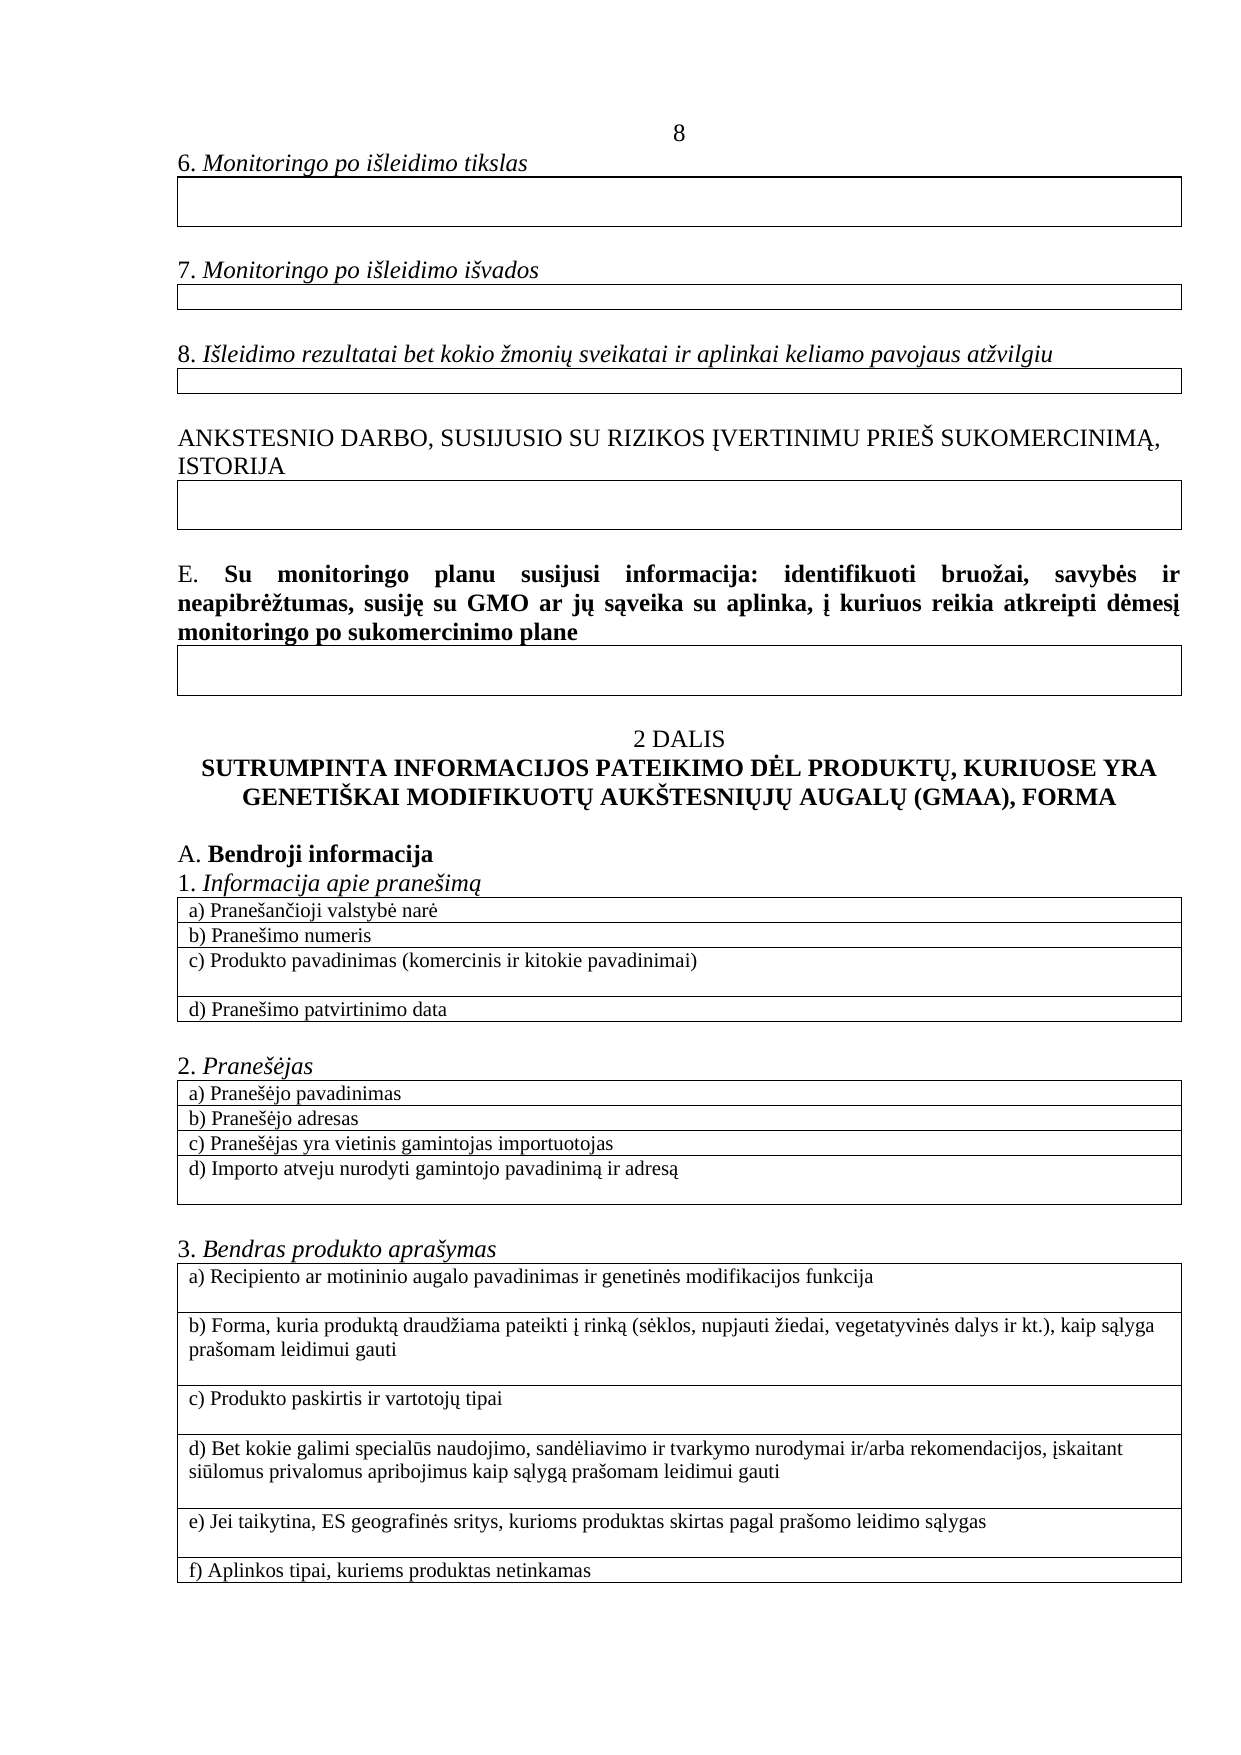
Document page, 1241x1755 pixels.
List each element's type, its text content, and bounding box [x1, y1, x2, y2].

text A. Bendroji informacija [177, 839, 1181, 868]
table_cell b) Pranešimo numeris [178, 923, 1181, 947]
text 2 DALIS [177, 724, 1181, 753]
table_cell c) Produkto pavadinimas (komercinis ir kitokie pavadinimai) [178, 948, 1181, 996]
table_cell b) Forma, kuria produktą draudžiama pateikti į rinką (sėklos, nupjauti žiedai, vegetatyvinės dalys ir kt.), kaip sąlyga prašomam leidimui gauti [178, 1313, 1181, 1385]
table_header a) Pranešančioji valstybė narė [178, 898, 1181, 922]
table_header a) Recipiento ar motininio augalo pavadinimas ir genetinės modifikacijos funkcija [178, 1264, 1181, 1312]
table_cell b) Pranešėjo adresas [178, 1106, 1181, 1130]
table_cell c) Pranešėjas yra vietinis gamintojas importuotojas [178, 1131, 1181, 1155]
table_cell d) Bet kokie galimi specialūs naudojimo, sandėliavimo ir tvarkymo nurodymai ir/arba rekomendacijos, įskaitant siūlomus privalomus apribojimus kaip sąlygą prašomam leidimui gauti [178, 1435, 1181, 1508]
table_header [178, 178, 1181, 226]
text 8. Išleidimo rezultatai bet kokio žmonių sveikatai ir aplinkai keliamo pavojaus atžvilgiu [177, 339, 1181, 368]
table_cell d) Importo atveju nurodyti gamintojo pavadinimą ir adresą [178, 1156, 1181, 1204]
text 3. Bendras produkto aprašymas [177, 1234, 1181, 1263]
table_header [178, 646, 1181, 694]
text SUTRUMPINTA INFORMACIJOS PATEIKIMO DĖL PRODUKTŲ, KURIUOSE YRA GENETIŠKAI MODIFIKUOTŲ AUKŠTESNIŲJŲ AUGALŲ (GMAA), FORMA [177, 753, 1181, 811]
table_header [178, 285, 1181, 309]
table_header [178, 369, 1181, 393]
text 6. Monitoringo po išleidimo tikslas [177, 148, 1181, 176]
table_cell d) Pranešimo patvirtinimo data [178, 997, 1181, 1021]
text ANKSTESNIO DARBO, SUSIJUSIO SU RIZIKOS ĮVERTINIMU PRIEŠ SUKOMERCINIMĄ, ISTORIJA [177, 423, 1181, 480]
text E. Su monitoringo planu susijusi informacija: identifikuoti bruožai, savybės ir neapibrėžtumas, susiję su GMO ar jų sąveika su aplinka, į kuriuos reikia atkreipti dėmesį monitoringo po sukomercinimo plane [177, 559, 1181, 645]
table_cell c) Produkto paskirtis ir vartotojų tipai [178, 1386, 1181, 1434]
table_header a) Pranešėjo pavadinimas [178, 1081, 1181, 1105]
table_cell f) Aplinkos tipai, kuriems produktas netinkamas [178, 1558, 1181, 1582]
text 2. Pranešėjas [177, 1051, 1181, 1080]
text 7. Monitoringo po išleidimo išvados [177, 255, 1181, 284]
table_header [178, 481, 1181, 529]
text 1. Informacija apie pranešimą [177, 868, 1181, 897]
table_cell e) Jei taikytina, ES geografinės sritys, kurioms produktas skirtas pagal prašomo leidimo sąlygas [178, 1509, 1181, 1557]
